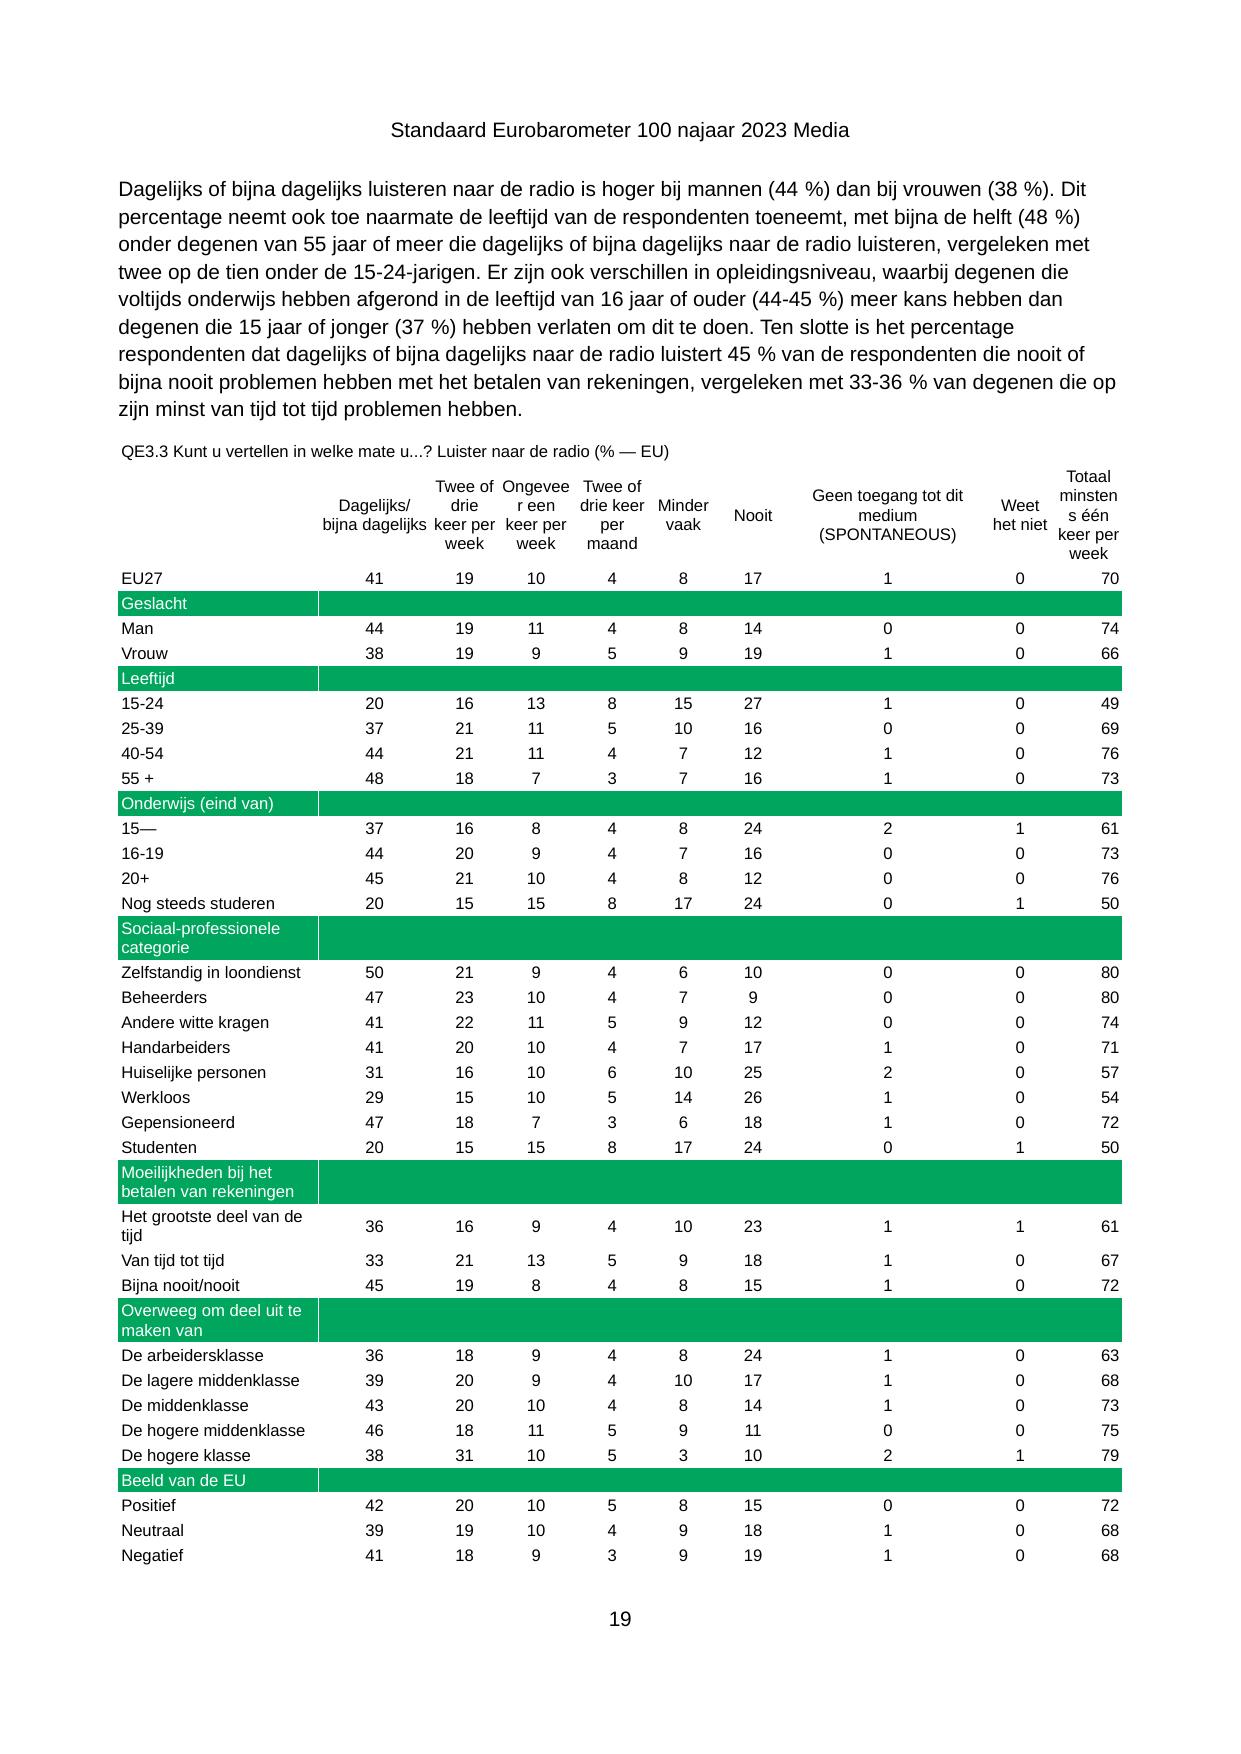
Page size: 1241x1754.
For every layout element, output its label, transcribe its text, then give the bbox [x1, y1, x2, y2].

table_cell 20 [431, 841, 498, 866]
table_cell 7 [498, 1110, 574, 1135]
table_cell [118, 464, 318, 566]
table_cell 10 [498, 1085, 574, 1110]
table_cell 9 [498, 841, 574, 866]
table_cell 9 [498, 1204, 574, 1248]
table_cell 20+ [118, 866, 318, 891]
table_cell 21 [431, 960, 498, 985]
table_cell 45 [319, 1273, 431, 1298]
table_cell 2 [790, 1060, 985, 1085]
table_cell [716, 1468, 790, 1492]
table_cell 17 [716, 1368, 790, 1392]
table_cell 0 [985, 1010, 1055, 1035]
table_cell 18 [431, 1543, 498, 1567]
table_cell 7 [651, 841, 716, 866]
table_cell 19 [431, 566, 498, 591]
table_cell 54 [1055, 1085, 1122, 1110]
table_cell Positief [118, 1493, 318, 1517]
table_cell 0 [985, 1060, 1055, 1085]
table_cell 15 [651, 691, 716, 716]
table_cell 4 [574, 1273, 651, 1298]
table_cell [431, 591, 498, 616]
table_cell 10 [498, 985, 574, 1010]
table_cell 21 [431, 1248, 498, 1273]
table_cell 1 [985, 1443, 1055, 1467]
table_cell 10 [498, 1443, 574, 1467]
table_cell [985, 1298, 1055, 1342]
table_cell 61 [1055, 1204, 1122, 1248]
table_cell 9 [651, 641, 716, 666]
table_cell 10 [651, 716, 716, 741]
table_cell 16-19 [118, 841, 318, 866]
table_cell 9 [498, 960, 574, 985]
table_cell Van tijd tot tijd [118, 1248, 318, 1273]
table_cell 19 [716, 641, 790, 666]
table_cell 38 [319, 641, 431, 666]
table_cell 19 [431, 1518, 498, 1542]
table_cell 18 [716, 1518, 790, 1542]
table_cell Vrouw [118, 641, 318, 666]
table_cell 20 [319, 691, 431, 716]
table_cell Nog steeds studeren [118, 891, 318, 916]
table_cell 42 [319, 1493, 431, 1517]
table_cell Weet het niet [985, 464, 1055, 566]
table_cell [651, 916, 716, 960]
table_cell 1 [790, 1035, 985, 1060]
table_cell 71 [1055, 1035, 1122, 1060]
table_cell 17 [716, 566, 790, 591]
table_cell 8 [498, 816, 574, 841]
table_cell 1 [790, 641, 985, 666]
table_cell 3 [574, 1543, 651, 1567]
table_cell 36 [319, 1343, 431, 1367]
table_cell 0 [985, 841, 1055, 866]
table_cell 37 [319, 816, 431, 841]
table_cell 61 [1055, 816, 1122, 841]
table_cell [716, 666, 790, 691]
table_cell 55 + [118, 766, 318, 791]
table_cell 18 [431, 766, 498, 791]
table_header [985, 439, 1055, 464]
table_cell [319, 1160, 431, 1204]
table_cell 11 [498, 741, 574, 766]
table_cell 72 [1055, 1273, 1122, 1298]
table_cell 20 [431, 1368, 498, 1392]
table_cell 4 [574, 1035, 651, 1060]
table_cell 1 [790, 1204, 985, 1248]
table_cell 24 [716, 1135, 790, 1160]
table_cell 22 [431, 1010, 498, 1035]
table_cell [319, 591, 431, 616]
table_cell [431, 791, 498, 816]
table_cell De hogere klasse [118, 1443, 318, 1467]
table_cell [498, 1468, 574, 1492]
table_cell Beeld van de EU [118, 1468, 318, 1492]
table_cell 6 [651, 1110, 716, 1135]
table_cell 29 [319, 1085, 431, 1110]
table_cell 17 [716, 1035, 790, 1060]
table_cell 0 [790, 1010, 985, 1035]
table_cell 18 [431, 1343, 498, 1367]
table_header [1055, 439, 1122, 464]
table_cell 0 [985, 1418, 1055, 1442]
table_cell De hogere middenklasse [118, 1418, 318, 1442]
table_cell 33 [319, 1248, 431, 1273]
table_cell 5 [574, 1010, 651, 1035]
table_cell 0 [790, 960, 985, 985]
table_cell 8 [574, 691, 651, 716]
table_cell De middenklasse [118, 1393, 318, 1417]
table_cell 14 [716, 1393, 790, 1417]
table_cell 11 [498, 716, 574, 741]
table_cell [574, 591, 651, 616]
table_cell 14 [651, 1085, 716, 1110]
table_cell Werkloos [118, 1085, 318, 1110]
table_cell 1 [985, 1135, 1055, 1160]
table_cell 16 [716, 841, 790, 866]
table_cell 8 [651, 566, 716, 591]
table_cell 41 [319, 1010, 431, 1035]
table_cell 8 [498, 1273, 574, 1298]
table_cell 0 [790, 985, 985, 1010]
table_cell 1 [790, 766, 985, 791]
table_cell 25 [716, 1060, 790, 1085]
table_cell [651, 791, 716, 816]
table_cell 46 [319, 1418, 431, 1442]
table_cell 24 [716, 1343, 790, 1367]
table_cell [574, 1298, 651, 1342]
table_cell 15 [431, 1135, 498, 1160]
table_cell 2 [790, 1443, 985, 1467]
table_cell [319, 791, 431, 816]
table_cell 44 [319, 841, 431, 866]
table_cell Geen toegang tot dit medium (SPONTANEOUS) [790, 464, 985, 566]
table_cell Man [118, 616, 318, 641]
table_cell [651, 1468, 716, 1492]
table_cell 11 [498, 1010, 574, 1035]
table_cell 0 [985, 716, 1055, 741]
table_cell 47 [319, 1110, 431, 1135]
table_cell Leeftijd [118, 666, 318, 691]
table_cell 1 [790, 691, 985, 716]
table_cell 74 [1055, 1010, 1122, 1035]
table_cell 5 [574, 1493, 651, 1517]
table_cell 8 [651, 866, 716, 891]
table_cell 69 [1055, 716, 1122, 741]
table_cell 20 [319, 891, 431, 916]
table_cell De lagere middenklasse [118, 1368, 318, 1392]
table_cell [431, 666, 498, 691]
table_cell [651, 1160, 716, 1204]
table_cell 0 [985, 1493, 1055, 1517]
table_cell [1055, 791, 1122, 816]
table_cell 23 [716, 1204, 790, 1248]
table_cell 20 [431, 1035, 498, 1060]
table_cell [1055, 1160, 1122, 1204]
table_cell 0 [985, 1085, 1055, 1110]
table_cell 68 [1055, 1543, 1122, 1567]
table_cell 11 [498, 1418, 574, 1442]
table_cell 10 [716, 1443, 790, 1467]
table_cell 0 [985, 766, 1055, 791]
table_cell 9 [651, 1248, 716, 1273]
table_cell Zelfstandig in loondienst [118, 960, 318, 985]
table_cell 16 [431, 816, 498, 841]
table_cell 44 [319, 616, 431, 641]
table_cell 10 [498, 1493, 574, 1517]
table_cell 4 [574, 841, 651, 866]
table_cell [498, 1160, 574, 1204]
table_cell 3 [574, 1110, 651, 1135]
table_cell 1 [790, 1273, 985, 1298]
table_cell [985, 791, 1055, 816]
table_cell Overweeg om deel uit te maken van [118, 1298, 318, 1342]
table_cell 0 [985, 960, 1055, 985]
table_cell 9 [651, 1518, 716, 1542]
table_cell 44 [319, 741, 431, 766]
table_cell 18 [431, 1418, 498, 1442]
table_cell 5 [574, 1085, 651, 1110]
table_cell 15 [498, 1135, 574, 1160]
table_cell 24 [716, 891, 790, 916]
table_cell 8 [651, 616, 716, 641]
table_cell 47 [319, 985, 431, 1010]
table_cell 19 [431, 616, 498, 641]
table_cell 12 [716, 1010, 790, 1035]
table_cell 0 [985, 616, 1055, 641]
table_cell 26 [716, 1085, 790, 1110]
table_cell 27 [716, 691, 790, 716]
table_cell 15 [716, 1273, 790, 1298]
table_cell 8 [651, 1343, 716, 1367]
table_cell [1055, 1298, 1122, 1342]
table_cell 76 [1055, 741, 1122, 766]
table_cell 10 [498, 1035, 574, 1060]
table_cell 39 [319, 1518, 431, 1542]
table_cell 19 [716, 1543, 790, 1567]
table_cell 73 [1055, 1393, 1122, 1417]
table_cell [651, 591, 716, 616]
table_cell EU27 [118, 566, 318, 591]
table_cell 40-54 [118, 741, 318, 766]
table_cell Andere witte kragen [118, 1010, 318, 1035]
table_cell 23 [431, 985, 498, 1010]
table_cell 48 [319, 766, 431, 791]
table_cell [574, 1468, 651, 1492]
table_cell 9 [651, 1543, 716, 1567]
table_cell 1 [985, 891, 1055, 916]
table_cell 10 [498, 1393, 574, 1417]
table_cell 38 [319, 1443, 431, 1467]
table_cell 19 [431, 641, 498, 666]
table_cell [985, 916, 1055, 960]
table_cell 7 [651, 1035, 716, 1060]
table_cell Minder vaak [651, 464, 716, 566]
table_cell 0 [985, 866, 1055, 891]
table_cell Bijna nooit/nooit [118, 1273, 318, 1298]
table_cell [651, 1298, 716, 1342]
table_cell Totaal minstens één keer per week [1055, 464, 1122, 566]
table_cell De arbeidersklasse [118, 1343, 318, 1367]
table_cell 5 [574, 1418, 651, 1442]
table_cell 1 [790, 1248, 985, 1273]
table_cell 41 [319, 1035, 431, 1060]
table_cell 3 [651, 1443, 716, 1467]
table_cell [790, 1298, 985, 1342]
table_cell 4 [574, 816, 651, 841]
table_cell 8 [651, 816, 716, 841]
table_cell [985, 666, 1055, 691]
table_cell 4 [574, 616, 651, 641]
table_cell [574, 666, 651, 691]
table_cell 0 [985, 641, 1055, 666]
table_cell 72 [1055, 1493, 1122, 1517]
table_cell 17 [651, 891, 716, 916]
table_cell 4 [574, 741, 651, 766]
table_cell 0 [985, 1273, 1055, 1298]
table_cell 39 [319, 1368, 431, 1392]
table_cell 11 [498, 616, 574, 641]
table_cell [716, 1298, 790, 1342]
table_cell [498, 591, 574, 616]
table_cell 0 [790, 616, 985, 641]
table_cell 1 [985, 1204, 1055, 1248]
table_cell Studenten [118, 1135, 318, 1160]
table_cell 10 [651, 1060, 716, 1085]
table_cell 5 [574, 1248, 651, 1273]
table_cell 4 [574, 1368, 651, 1392]
table_cell 12 [716, 866, 790, 891]
table_cell [498, 791, 574, 816]
table_cell 0 [790, 1135, 985, 1160]
table_cell [716, 916, 790, 960]
table_cell 45 [319, 866, 431, 891]
table_cell 18 [716, 1110, 790, 1135]
table_cell 5 [574, 641, 651, 666]
table_cell 57 [1055, 1060, 1122, 1085]
table_cell 1 [790, 1368, 985, 1392]
table_cell [985, 1160, 1055, 1204]
table_cell [985, 1468, 1055, 1492]
table_cell 9 [651, 1010, 716, 1035]
table_cell [574, 916, 651, 960]
table_cell 76 [1055, 866, 1122, 891]
table_cell 10 [498, 866, 574, 891]
table_cell Het grootste deel van de tijd [118, 1204, 318, 1248]
table_cell [790, 1160, 985, 1204]
table_cell 0 [985, 741, 1055, 766]
table_cell 20 [431, 1493, 498, 1517]
table_cell [431, 1298, 498, 1342]
table_cell 14 [716, 616, 790, 641]
table_cell 12 [716, 741, 790, 766]
table_cell 2 [790, 816, 985, 841]
table_cell 20 [431, 1393, 498, 1417]
table_cell 1 [790, 1110, 985, 1135]
table_cell 0 [985, 1518, 1055, 1542]
table_cell 16 [431, 1060, 498, 1085]
table_cell [319, 666, 431, 691]
table_cell Dagelijks/bijna dagelijks [319, 464, 431, 566]
table_cell 9 [498, 641, 574, 666]
table_cell 68 [1055, 1368, 1122, 1392]
table_cell 4 [574, 1204, 651, 1248]
table_cell 21 [431, 716, 498, 741]
table_cell 4 [574, 985, 651, 1010]
table_cell 8 [574, 891, 651, 916]
table_cell Ongeveer een keer per week [498, 464, 574, 566]
table_cell 0 [985, 1393, 1055, 1417]
table_cell 50 [1055, 891, 1122, 916]
table_cell 1 [790, 1393, 985, 1417]
table_cell 4 [574, 566, 651, 591]
table_cell 18 [716, 1248, 790, 1273]
table_cell 15— [118, 816, 318, 841]
table_cell 36 [319, 1204, 431, 1248]
table_cell 1 [985, 816, 1055, 841]
table_cell 49 [1055, 691, 1122, 716]
table_cell 72 [1055, 1110, 1122, 1135]
table_cell [498, 1298, 574, 1342]
table_cell 0 [790, 716, 985, 741]
table_cell 16 [431, 691, 498, 716]
table_cell 1 [790, 1518, 985, 1542]
table_cell 70 [1055, 566, 1122, 591]
table_cell Onderwijs (eind van) [118, 791, 318, 816]
table_cell 5 [574, 716, 651, 741]
table_cell 20 [319, 1135, 431, 1160]
table_cell [431, 916, 498, 960]
table_cell 8 [651, 1393, 716, 1417]
table_cell 80 [1055, 985, 1122, 1010]
table_cell 1 [790, 566, 985, 591]
table_cell 11 [716, 1418, 790, 1442]
table_cell 7 [498, 766, 574, 791]
table_cell 10 [716, 960, 790, 985]
table_cell 73 [1055, 841, 1122, 866]
table_header QE3.3 Kunt u vertellen in welke mate u...? Luister naar de radio (% — EU) [118, 439, 985, 464]
table_cell 4 [574, 1343, 651, 1367]
table_cell 17 [651, 1135, 716, 1160]
table_cell 79 [1055, 1443, 1122, 1467]
table_cell Beheerders [118, 985, 318, 1010]
table_cell 19 [431, 1273, 498, 1298]
table_cell 66 [1055, 641, 1122, 666]
table_cell 31 [431, 1443, 498, 1467]
table_cell [716, 791, 790, 816]
table_cell Geslacht [118, 591, 318, 616]
table_cell 0 [985, 1543, 1055, 1567]
table_cell 63 [1055, 1343, 1122, 1367]
table_cell 15-24 [118, 691, 318, 716]
table_cell 18 [431, 1110, 498, 1135]
table_cell 15 [431, 891, 498, 916]
table_cell 1 [790, 741, 985, 766]
table_cell [574, 1160, 651, 1204]
table_cell 15 [431, 1085, 498, 1110]
table_cell [1055, 666, 1122, 691]
table_cell [651, 666, 716, 691]
table_cell [985, 591, 1055, 616]
table_cell 24 [716, 816, 790, 841]
table_cell [498, 916, 574, 960]
table_cell [790, 791, 985, 816]
table_cell 0 [790, 1418, 985, 1442]
table_cell 15 [498, 891, 574, 916]
table_cell 4 [574, 960, 651, 985]
table_cell 0 [790, 841, 985, 866]
table_cell 10 [498, 1060, 574, 1085]
table_cell 15 [716, 1493, 790, 1517]
table_cell Twee of drie keer per week [431, 464, 498, 566]
table_cell [716, 1160, 790, 1204]
table_cell 16 [431, 1204, 498, 1248]
table_cell 43 [319, 1393, 431, 1417]
table_cell 4 [574, 1518, 651, 1542]
table_cell [790, 1468, 985, 1492]
table_cell 0 [985, 1110, 1055, 1135]
table_cell [319, 916, 431, 960]
table_cell Sociaal-professionele categorie [118, 916, 318, 960]
table_cell 1 [790, 1343, 985, 1367]
table_cell 80 [1055, 960, 1122, 985]
table_cell 0 [790, 866, 985, 891]
table_cell 21 [431, 741, 498, 766]
table_cell 6 [651, 960, 716, 985]
table_cell [1055, 591, 1122, 616]
table_cell 8 [574, 1135, 651, 1160]
table_cell 75 [1055, 1418, 1122, 1442]
table_cell 8 [651, 1493, 716, 1517]
table_cell 73 [1055, 766, 1122, 791]
table_cell 10 [651, 1368, 716, 1392]
table_cell 25-39 [118, 716, 318, 741]
table_cell 41 [319, 1543, 431, 1567]
table_cell 50 [319, 960, 431, 985]
table_cell 6 [574, 1060, 651, 1085]
table_cell 0 [985, 1035, 1055, 1060]
table_cell 41 [319, 566, 431, 591]
table_cell 67 [1055, 1248, 1122, 1273]
table_cell [790, 591, 985, 616]
table_cell 21 [431, 866, 498, 891]
table_cell Gepensioneerd [118, 1110, 318, 1135]
table_cell 74 [1055, 616, 1122, 641]
table_cell 1 [790, 1543, 985, 1567]
table_cell [431, 1468, 498, 1492]
table_cell Twee of drie keer per maand [574, 464, 651, 566]
table_cell [790, 666, 985, 691]
table_cell 7 [651, 741, 716, 766]
table_cell [319, 1468, 431, 1492]
table_cell 0 [985, 1343, 1055, 1367]
table_cell [319, 1298, 431, 1342]
table_cell 9 [716, 985, 790, 1010]
table_cell [790, 916, 985, 960]
table_cell 50 [1055, 1135, 1122, 1160]
table_cell 0 [985, 566, 1055, 591]
table_cell 10 [498, 1518, 574, 1542]
table_cell 0 [985, 1368, 1055, 1392]
table_cell 7 [651, 985, 716, 1010]
table_cell [1055, 916, 1122, 960]
table_cell 3 [574, 766, 651, 791]
table_cell 1 [790, 1085, 985, 1110]
table_cell 9 [498, 1343, 574, 1367]
table_cell [1055, 1468, 1122, 1492]
table_cell 0 [985, 691, 1055, 716]
table_cell 7 [651, 766, 716, 791]
table_cell [574, 791, 651, 816]
table_cell 16 [716, 766, 790, 791]
table_cell 9 [498, 1543, 574, 1567]
table_cell 13 [498, 691, 574, 716]
table_cell Moeilijkheden bij het betalen van rekeningen [118, 1160, 318, 1204]
table_cell [498, 666, 574, 691]
table_cell Huiselijke personen [118, 1060, 318, 1085]
table_cell 10 [651, 1204, 716, 1248]
table_cell 0 [790, 891, 985, 916]
table_cell Handarbeiders [118, 1035, 318, 1060]
table_cell 16 [716, 716, 790, 741]
table_cell [716, 591, 790, 616]
table_cell 0 [985, 1248, 1055, 1273]
table_cell 4 [574, 1393, 651, 1417]
table_cell 37 [319, 716, 431, 741]
table_cell Neutraal [118, 1518, 318, 1542]
table_cell 5 [574, 1443, 651, 1467]
table_cell 0 [790, 1493, 985, 1517]
table_cell [431, 1160, 498, 1204]
table_cell 8 [651, 1273, 716, 1298]
text Dagelijks of bijna dagelijks luisteren naar de radio is hoger bij mannen (44 %) dan bij vrouwen (38 %). Dit percentage neemt ook toe naarmate de leeftijd van de respondenten toeneemt, met bijna de helft (48 %) onder degenen van 55 jaar of meer die dagelijks of bijna dagelijks naar de radio luisteren, vergeleken met twee op de tien onder de 15-24-jarigen. Er zijn ook verschillen in opleidingsniveau, waarbij degenen die voltijds onderwijs hebben afgerond in de leeftijd van 16 jaar of ouder (44-45 %) meer kans hebben dan degenen die 15 jaar of jonger (37 %) hebben verlaten om dit te doen. Ten slotte is het percentage respondenten dat dagelijks of bijna dagelijks naar de radio luistert 45 % van de respondenten die nooit of bijna nooit problemen hebben met het betalen van rekeningen, vergeleken met 33-36 % van degenen die op zijn minst van tijd tot tijd problemen hebben. [118, 177, 1122, 421]
table_cell 10 [498, 566, 574, 591]
table_cell 31 [319, 1060, 431, 1085]
table_cell Nooit [716, 464, 790, 566]
table_cell Negatief [118, 1543, 318, 1567]
table_cell 9 [651, 1418, 716, 1442]
table_cell 13 [498, 1248, 574, 1273]
table_cell 0 [985, 985, 1055, 1010]
table_cell 9 [498, 1368, 574, 1392]
table_cell 68 [1055, 1518, 1122, 1542]
table_cell 4 [574, 866, 651, 891]
